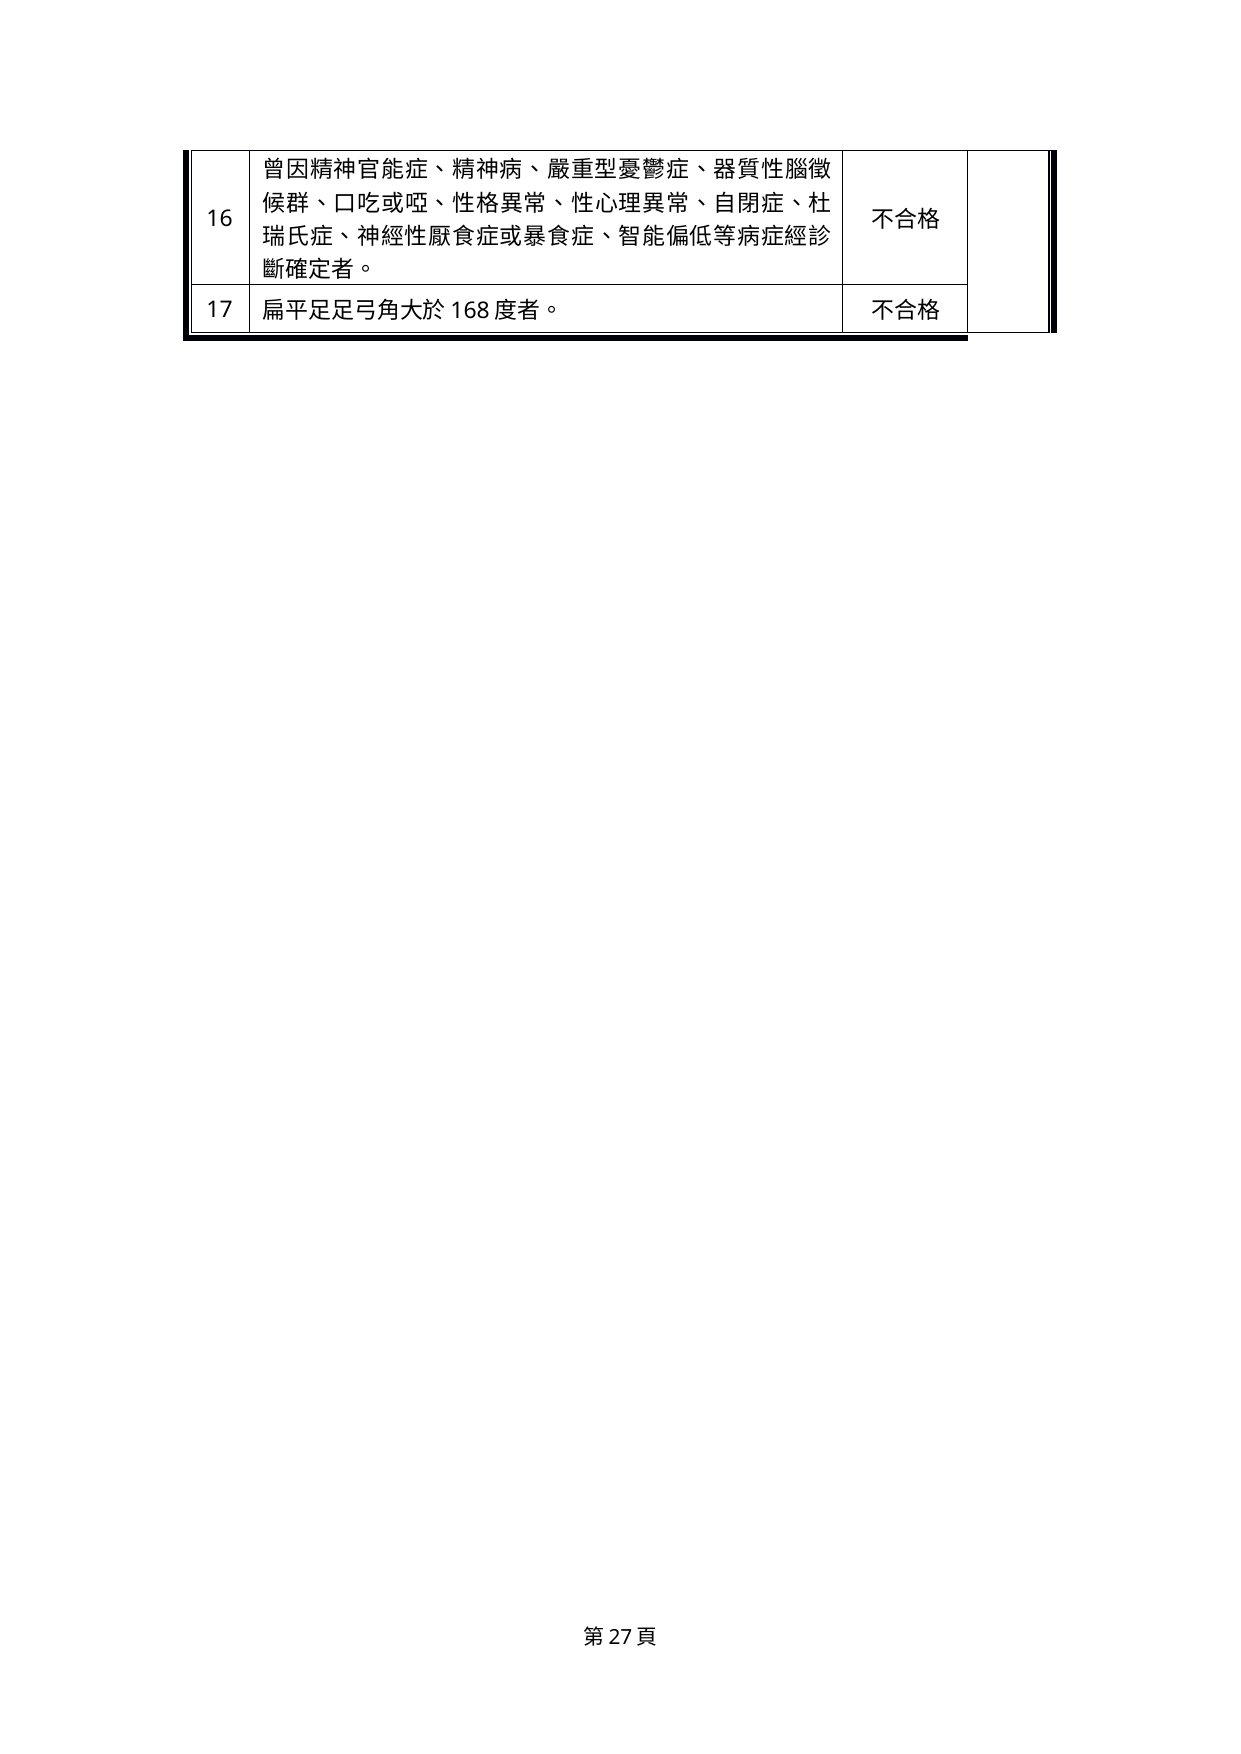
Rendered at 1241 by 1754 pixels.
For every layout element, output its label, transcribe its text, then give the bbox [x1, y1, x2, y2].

table_cell 16 [192, 151, 249, 284]
table_cell 扁平足足弓角大於168度者。 [250, 285, 842, 332]
table_cell [968, 151, 1048, 332]
table_cell 17 [192, 285, 249, 332]
table_cell 不合格 [843, 151, 967, 284]
table_cell 不合格 [843, 285, 967, 332]
table_cell 曾因精神官能症、精神病、嚴重型憂鬱症、器質性腦徵候群、口吃或啞、性格異常、性心理異常、自閉症、杜瑞氏症、神經性厭食症或暴食症、智能偏低等病症經診斷確定者。 [250, 151, 842, 284]
